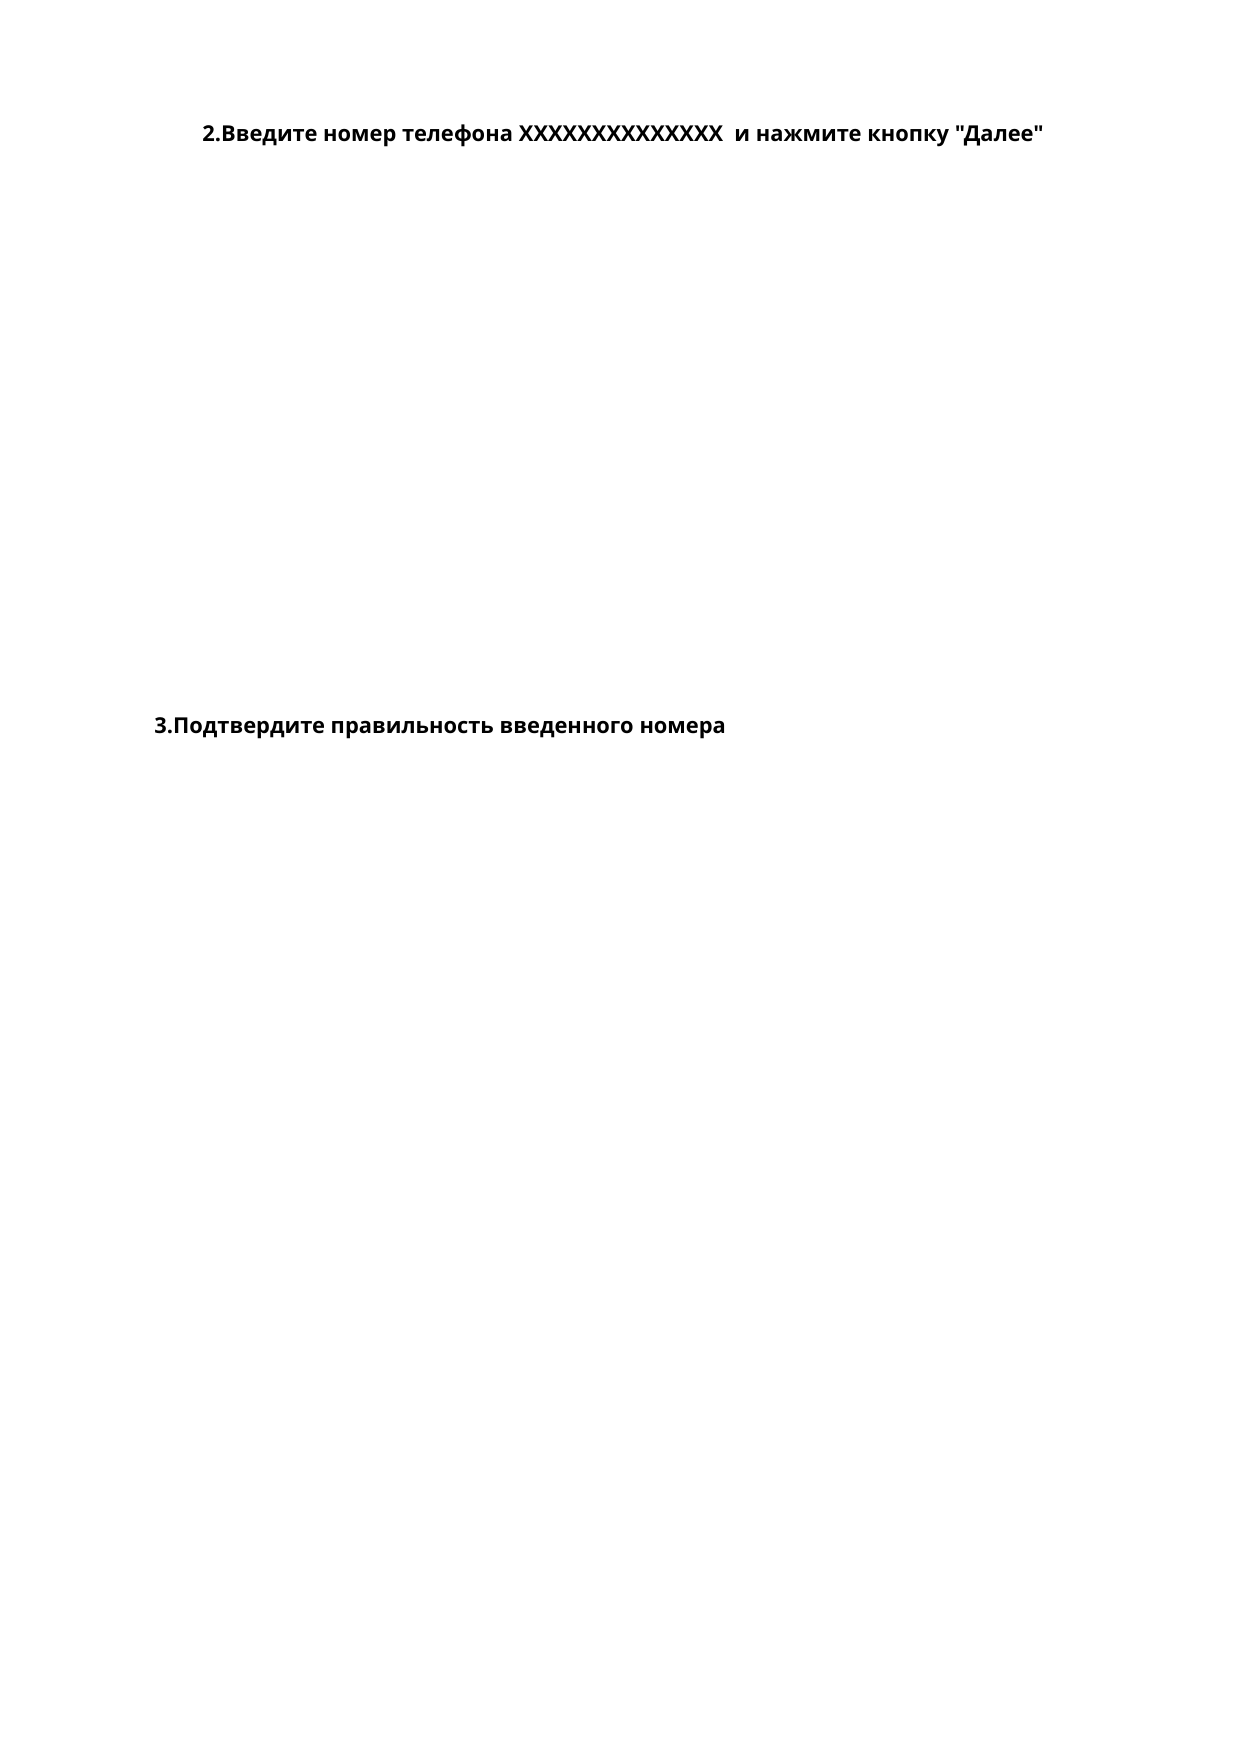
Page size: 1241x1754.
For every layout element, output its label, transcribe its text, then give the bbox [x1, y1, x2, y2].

subtitle 3.Подтвердите правильность введенного номера [118, 710, 1122, 740]
subtitle 2.Введите номер телефона ХХХХХХХХХХХХХХ и нажмите кнопку "Далее" [118, 118, 1122, 148]
